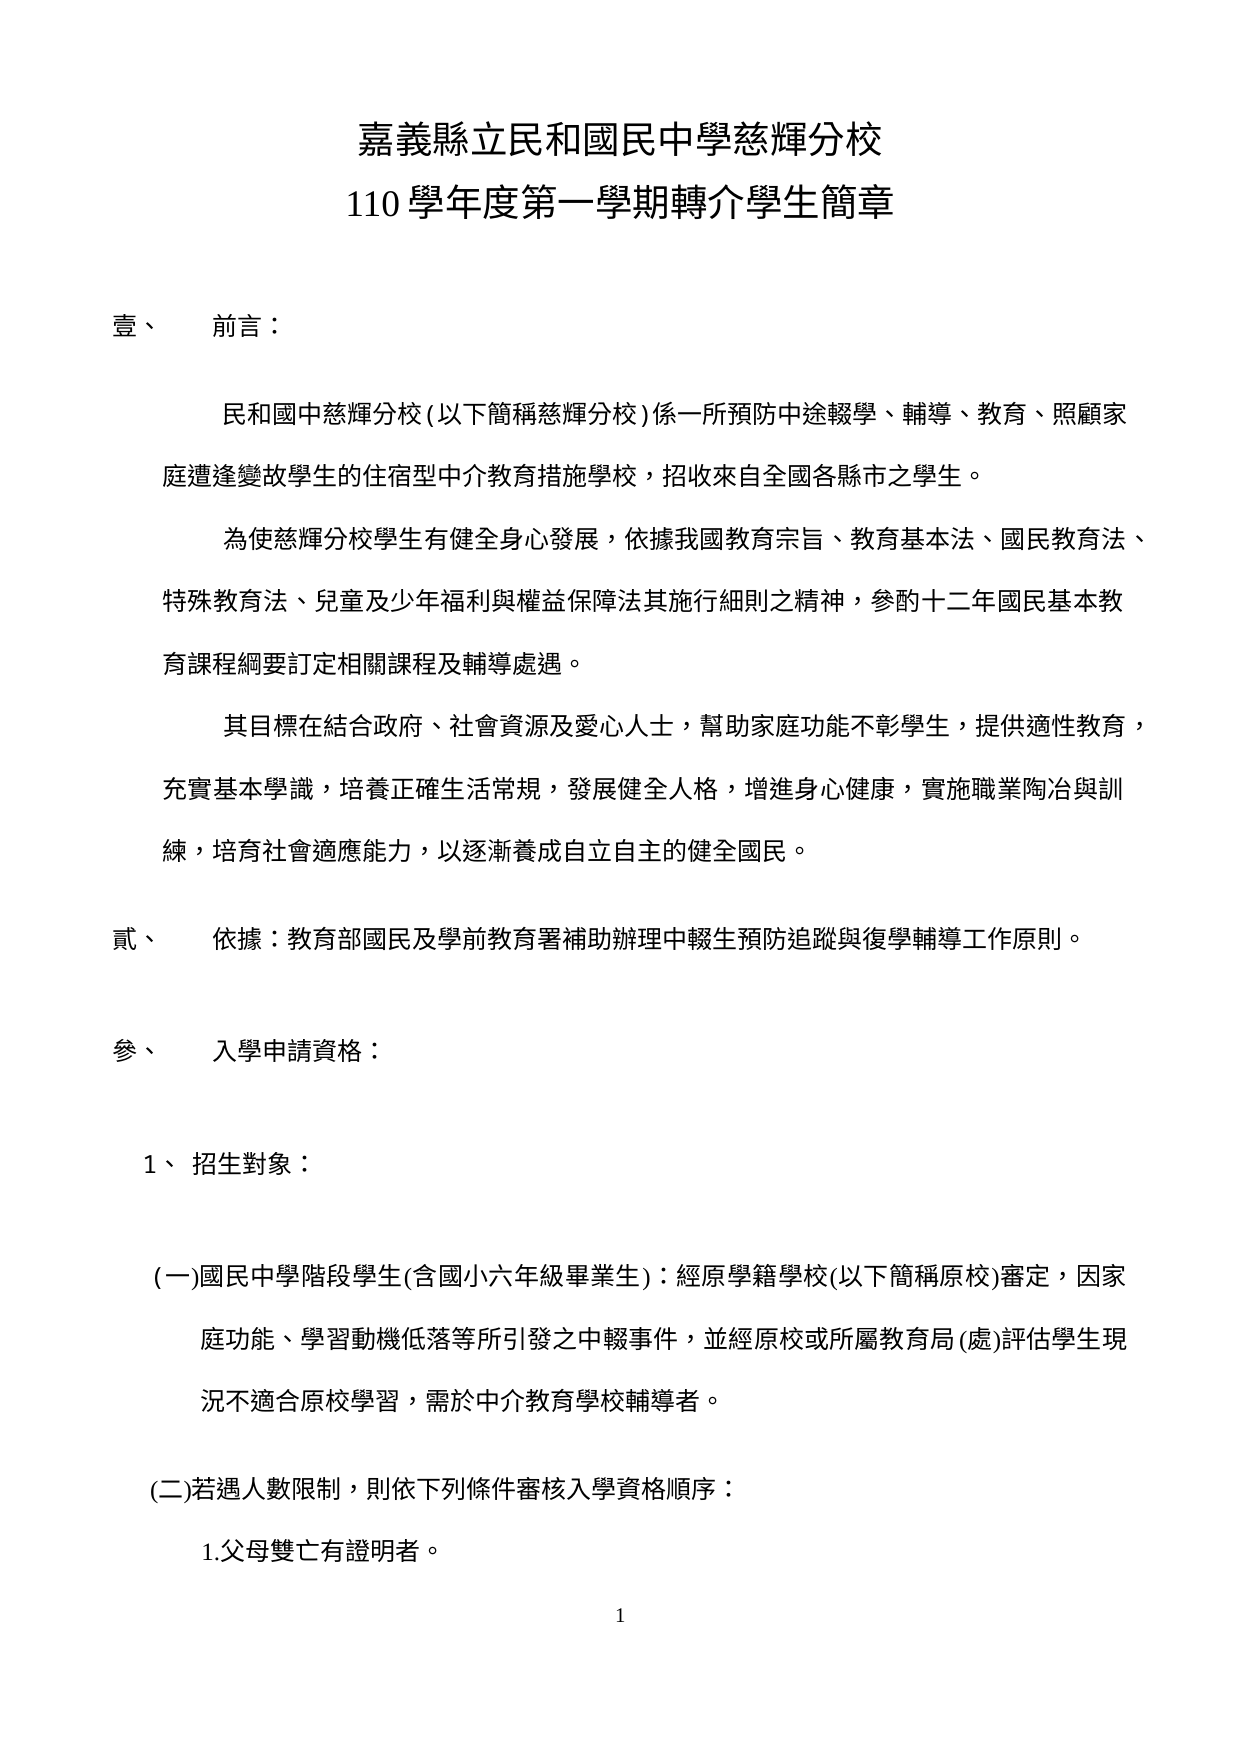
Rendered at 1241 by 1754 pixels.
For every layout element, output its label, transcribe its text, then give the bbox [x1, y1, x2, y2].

list 依據：教育部國民及學前教育署補助辦理中輟生預防追蹤與復學輔導工作原則。 [112, 896, 1128, 958]
text 民和國中慈輝分校(以下簡稱慈輝分校)係一所預防中途輟學、輔導、教育、照顧家庭遭逢變故學生的住宿型中介教育措施學校，招收來自全國各縣市之學生。 [162, 371, 1128, 496]
text (二)若遇人數限制，則依下列條件審核入學資格順序： [150, 1446, 1128, 1508]
list 招生對象： [142, 1121, 1128, 1183]
list 前言： [112, 283, 1128, 346]
text 110學年度第一學期轉介學生簡章 [112, 158, 1128, 221]
list 入學申請資格： [112, 1008, 1128, 1071]
text 1.父母雙亡有證明者。 [201, 1508, 1128, 1571]
text (一)國民中學階段學生(含國小六年級畢業生)：經原學籍學校(以下簡稱原校)審定，因家庭功能、學習動機低落等所引發之中輟事件，並經原校或所屬教育局(處)評估學生現況不適合原校學習，需於中介教育學校輔導者。 [150, 1233, 1128, 1421]
text 嘉義縣立民和國民中學慈輝分校 [112, 96, 1128, 158]
text 其目標在結合政府、社會資源及愛心人士，幫助家庭功能不彰學生，提供適性教育，充實基本學識，培養正確生活常規，發展健全人格，增進身心健康，實施職業陶冶與訓練，培育社會適應能力，以逐漸養成自立自主的健全國民。 [162, 683, 1128, 871]
text 為使慈輝分校學生有健全身心發展，依據我國教育宗旨、教育基本法、國民教育法、特殊教育法、兒童及少年福利與權益保障法其施行細則之精神，參酌十二年國民基本教育課程綱要訂定相關課程及輔導處遇。 [162, 496, 1128, 683]
